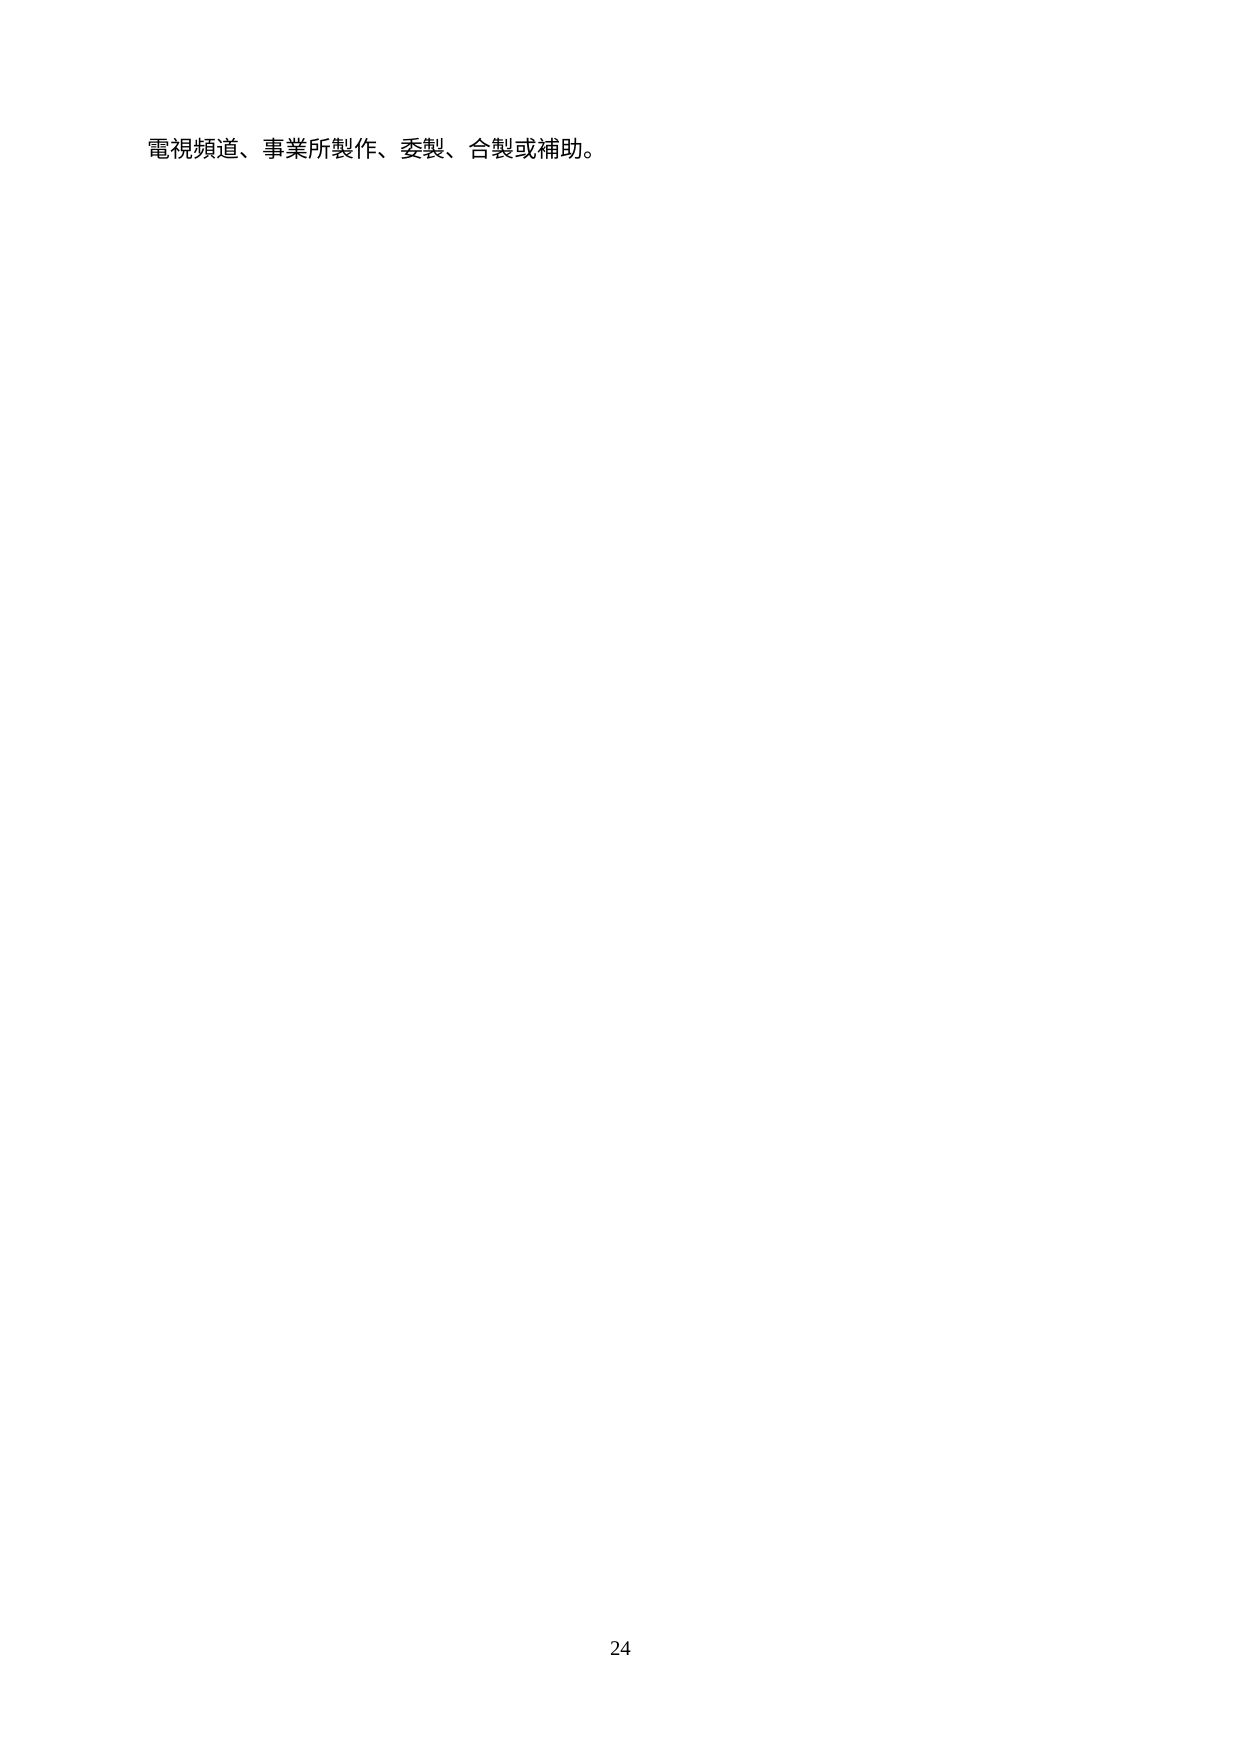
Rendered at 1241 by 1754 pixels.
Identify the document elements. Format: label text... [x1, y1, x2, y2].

text 電視頻道、事業所製作、委製、合製或補助。 [118, 124, 1122, 166]
